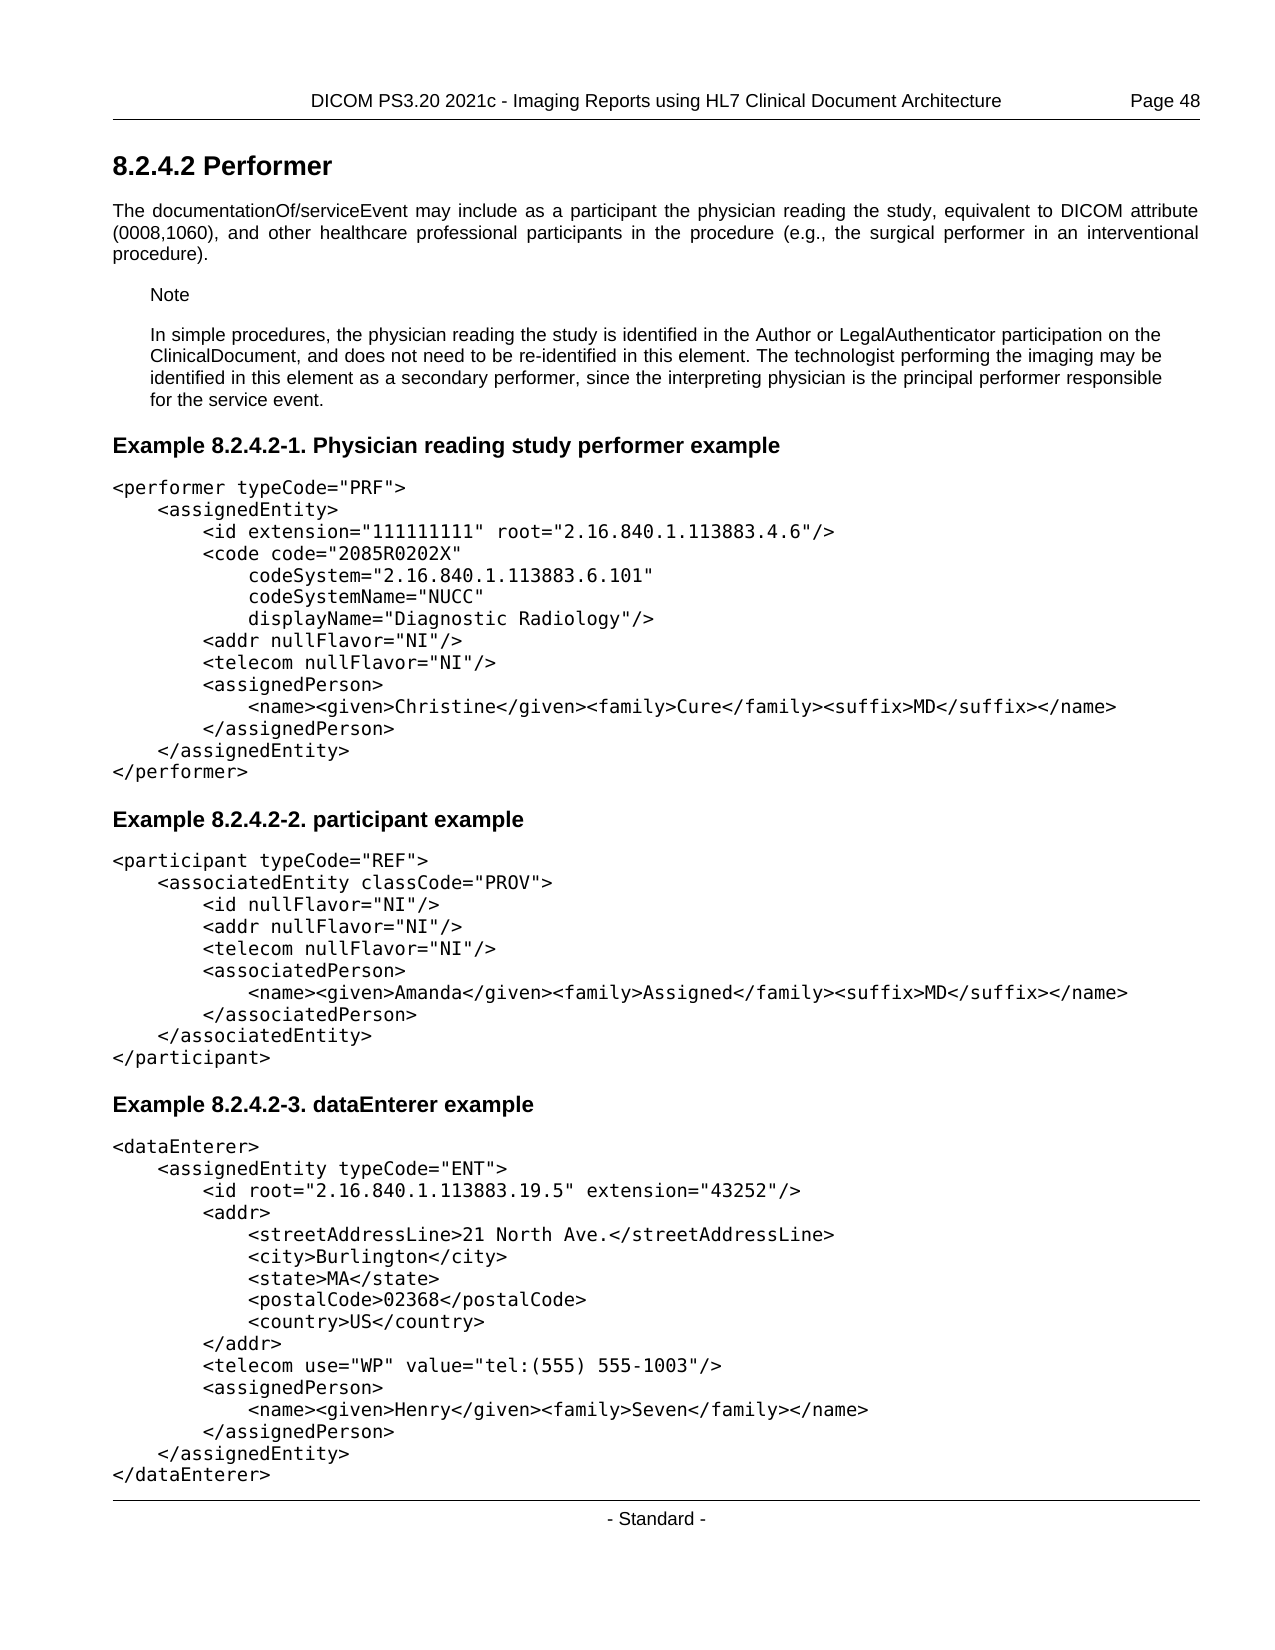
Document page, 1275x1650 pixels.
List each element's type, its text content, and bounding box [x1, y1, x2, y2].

text <performer typeCode="PRF"> <assignedEntity> <id extension="111111111" root="2.16.840.1.113883.4.6"/> <code code="2085R0202X" codeSystem="2.16.840.1.113883.6.101" codeSystemName="NUCC" displayName="Diagnostic Radiology"/> <addr nullFlavor="NI"/> <telecom nullFlavor="NI"/> <assignedPerson> <name><given>Christine</given><family>Cure</family><suffix>MD</suffix></name> </assignedPerson> </assignedEntity> </performer> [112, 477, 1200, 783]
text <dataEnterer> <assignedEntity typeCode="ENT"> <id root="2.16.840.1.113883.19.5" extension="43252"/> <addr> <streetAddressLine>21 North Ave.</streetAddressLine> <city>Burlington</city> <state>MA</state> <postalCode>02368</postalCode> <country>US</country> </addr> <telecom use="WP" value="tel:(555) 555-1003"/> <assignedPerson> <name><given>Henry</given><family>Seven</family></name> </assignedPerson> </assignedEntity> </dataEnterer> [112, 1136, 1200, 1486]
text Example 8.2.4.2-1. Physician reading study performer example [112, 432, 1200, 458]
text In simple procedures, the physician reading the study is identified in the Author or LegalAuthenticator participation on the ClinicalDocument, and does not need to be re-identified in this element. The technologist performing the imaging may be identified in this element as a secondary performer, since the interpreting physician is the principal performer responsible for the service event. [150, 324, 1162, 410]
text <participant typeCode="REF"> <associatedEntity classCode="PROV"> <id nullFlavor="NI"/> <addr nullFlavor="NI"/> <telecom nullFlavor="NI"/> <associatedPerson> <name><given>Amanda</given><family>Assigned</family><suffix>MD</suffix></name> </associatedPerson> </associatedEntity> </participant> [112, 850, 1200, 1069]
text 8.2.4.2 Performer [112, 150, 1200, 181]
text The documentationOf/serviceEvent may include as a participant the physician reading the study, equivalent to DICOM attribute (0008,1060), and other healthcare professional participants in the procedure (e.g., the surgical performer in an interventional procedure). [112, 200, 1200, 265]
text Example 8.2.4.2-2. participant example [112, 806, 1200, 832]
text Note [150, 283, 1162, 305]
text Example 8.2.4.2-3. dataEnterer example [112, 1092, 1200, 1117]
